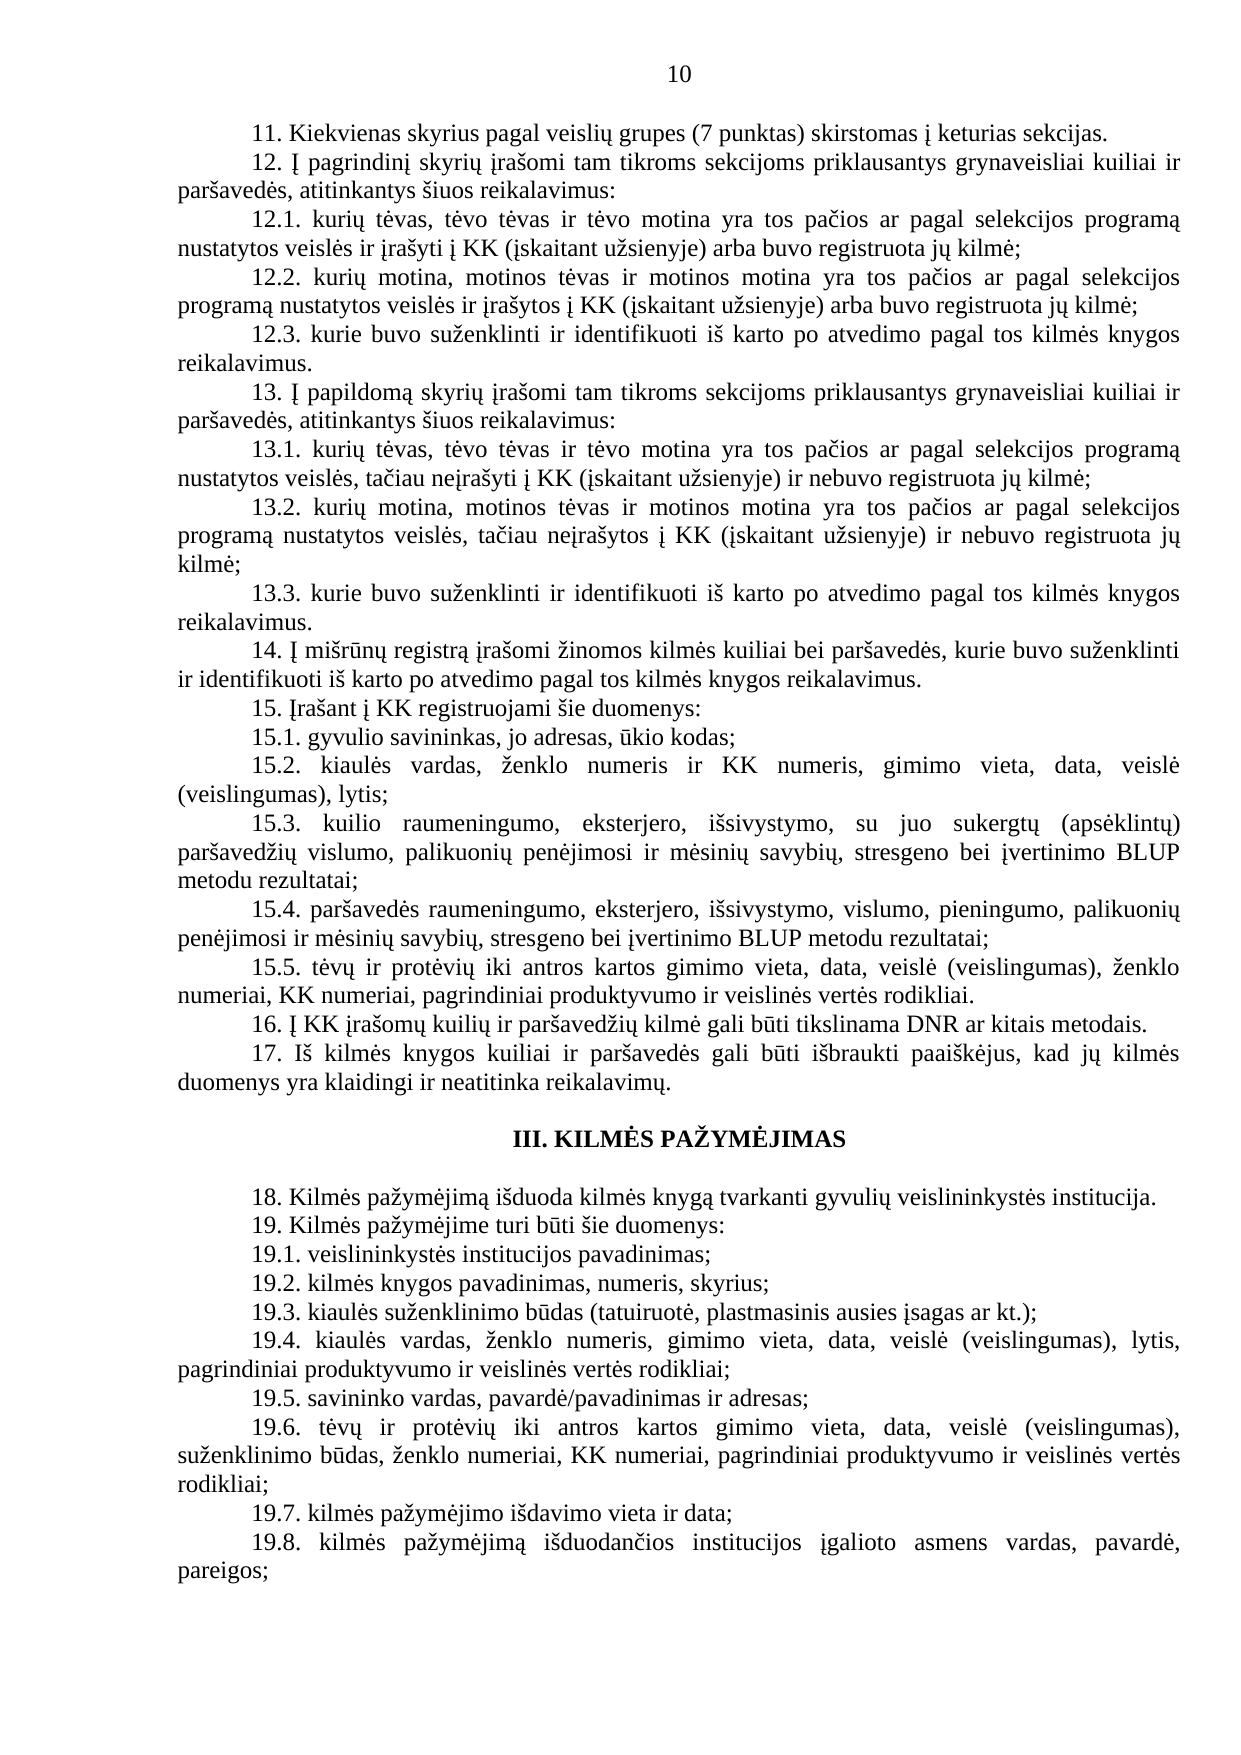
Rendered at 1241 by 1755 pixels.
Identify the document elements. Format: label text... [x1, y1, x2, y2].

text 12.2. kurių motina, motinos tėvas ir motinos motina yra tos pačios ar pagal selekcijos programą nustatytos veislės ir įrašytos į KK (įskaitant užsienyje) arba buvo registruota jų kilmė; [177, 262, 1181, 319]
text 18. Kilmės pažymėjimą išduoda kilmės knygą tvarkanti gyvulių veislininkystės institucija. [177, 1182, 1181, 1211]
text 12.1. kurių tėvas, tėvo tėvas ir tėvo motina yra tos pačios ar pagal selekcijos programą nustatytos veislės ir įrašyti į KK (įskaitant užsienyje) arba buvo registruota jų kilmė; [177, 204, 1181, 262]
text 13.2. kurių motina, motinos tėvas ir motinos motina yra tos pačios ar pagal selekcijos programą nustatytos veislės, tačiau neįrašytos į KK (įskaitant užsienyje) ir nebuvo registruota jų kilmė; [177, 492, 1181, 578]
text 13.1. kurių tėvas, tėvo tėvas ir tėvo motina yra tos pačios ar pagal selekcijos programą nustatytos veislės, tačiau neįrašyti į KK (įskaitant užsienyje) ir nebuvo registruota jų kilmė; [177, 434, 1181, 492]
text 15.5. tėvų ir protėvių iki antros kartos gimimo vieta, data, veislė (veislingumas), ženklo numeriai, KK numeriai, pagrindiniai produktyvumo ir veislinės vertės rodikliai. [177, 952, 1181, 1009]
text 12. Į pagrindinį skyrių įrašomi tam tikroms sekcijoms priklausantys grynaveisliai kuiliai ir paršavedės, atitinkantys šiuos reikalavimus: [177, 147, 1181, 204]
text 14. Į mišrūnų registrą įrašomi žinomos kilmės kuiliai bei paršavedės, kurie buvo suženklinti ir identifikuoti iš karto po atvedimo pagal tos kilmės knygos reikalavimus. [177, 636, 1181, 693]
text 12.3. kurie buvo suženklinti ir identifikuoti iš karto po atvedimo pagal tos kilmės knygos reikalavimus. [177, 319, 1181, 377]
text 19.2. kilmės knygos pavadinimas, numeris, skyrius; [177, 1268, 1181, 1297]
text 19.4. kiaulės vardas, ženklo numeris, gimimo vieta, data, veislė (veislingumas), lytis, pagrindiniai produktyvumo ir veislinės vertės rodikliai; [177, 1326, 1181, 1383]
text 13.3. kurie buvo suženklinti ir identifikuoti iš karto po atvedimo pagal tos kilmės knygos reikalavimus. [177, 578, 1181, 636]
text 17. Iš kilmės knygos kuiliai ir paršavedės gali būti išbraukti paaiškėjus, kad jų kilmės duomenys yra klaidingi ir neatitinka reikalavimų. [177, 1038, 1181, 1096]
text 19.6. tėvų ir protėvių iki antros kartos gimimo vieta, data, veislė (veislingumas), suženklinimo būdas, ženklo numeriai, KK numeriai, pagrindiniai produktyvumo ir veislinės vertės rodikliai; [177, 1412, 1181, 1498]
text 16. Į KK įrašomų kuilių ir paršavedžių kilmė gali būti tikslinama DNR ar kitais metodais. [177, 1009, 1181, 1038]
text III. KILMĖS PAŽYMĖJIMAS [177, 1124, 1181, 1153]
text 19. Kilmės pažymėjime turi būti šie duomenys: [177, 1211, 1181, 1239]
text 11. Kiekvienas skyrius pagal veislių grupes (7 punktas) skirstomas į keturias sekcijas. [177, 118, 1181, 147]
text 13. Į papildomą skyrių įrašomi tam tikroms sekcijoms priklausantys grynaveisliai kuiliai ir paršavedės, atitinkantys šiuos reikalavimus: [177, 377, 1181, 434]
text 19.7. kilmės pažymėjimo išdavimo vieta ir data; [177, 1498, 1181, 1527]
text 15. Įrašant į KK registruojami šie duomenys: [177, 693, 1181, 722]
text 15.1. gyvulio savininkas, jo adresas, ūkio kodas; [177, 722, 1181, 751]
text 19.8. kilmės pažymėjimą išduodančios institucijos įgalioto asmens vardas, pavardė, pareigos; [177, 1527, 1181, 1584]
text 15.3. kuilio raumeningumo, eksterjero, išsivystymo, su juo sukergtų (apsėklintų) paršavedžių vislumo, palikuonių penėjimosi ir mėsinių savybių, stresgeno bei įvertinimo BLUP metodu rezultatai; [177, 808, 1181, 894]
text 15.2. kiaulės vardas, ženklo numeris ir KK numeris, gimimo vieta, data, veislė (veislingumas), lytis; [177, 751, 1181, 808]
text 15.4. paršavedės raumeningumo, eksterjero, išsivystymo, vislumo, pieningumo, palikuonių penėjimosi ir mėsinių savybių, stresgeno bei įvertinimo BLUP metodu rezultatai; [177, 894, 1181, 952]
text 19.1. veislininkystės institucijos pavadinimas; [177, 1239, 1181, 1268]
text 19.5. savininko vardas, pavardė/pavadinimas ir adresas; [177, 1383, 1181, 1412]
text 19.3. kiaulės suženklinimo būdas (tatuiruotė, plastmasinis ausies įsagas ar kt.); [177, 1297, 1181, 1326]
